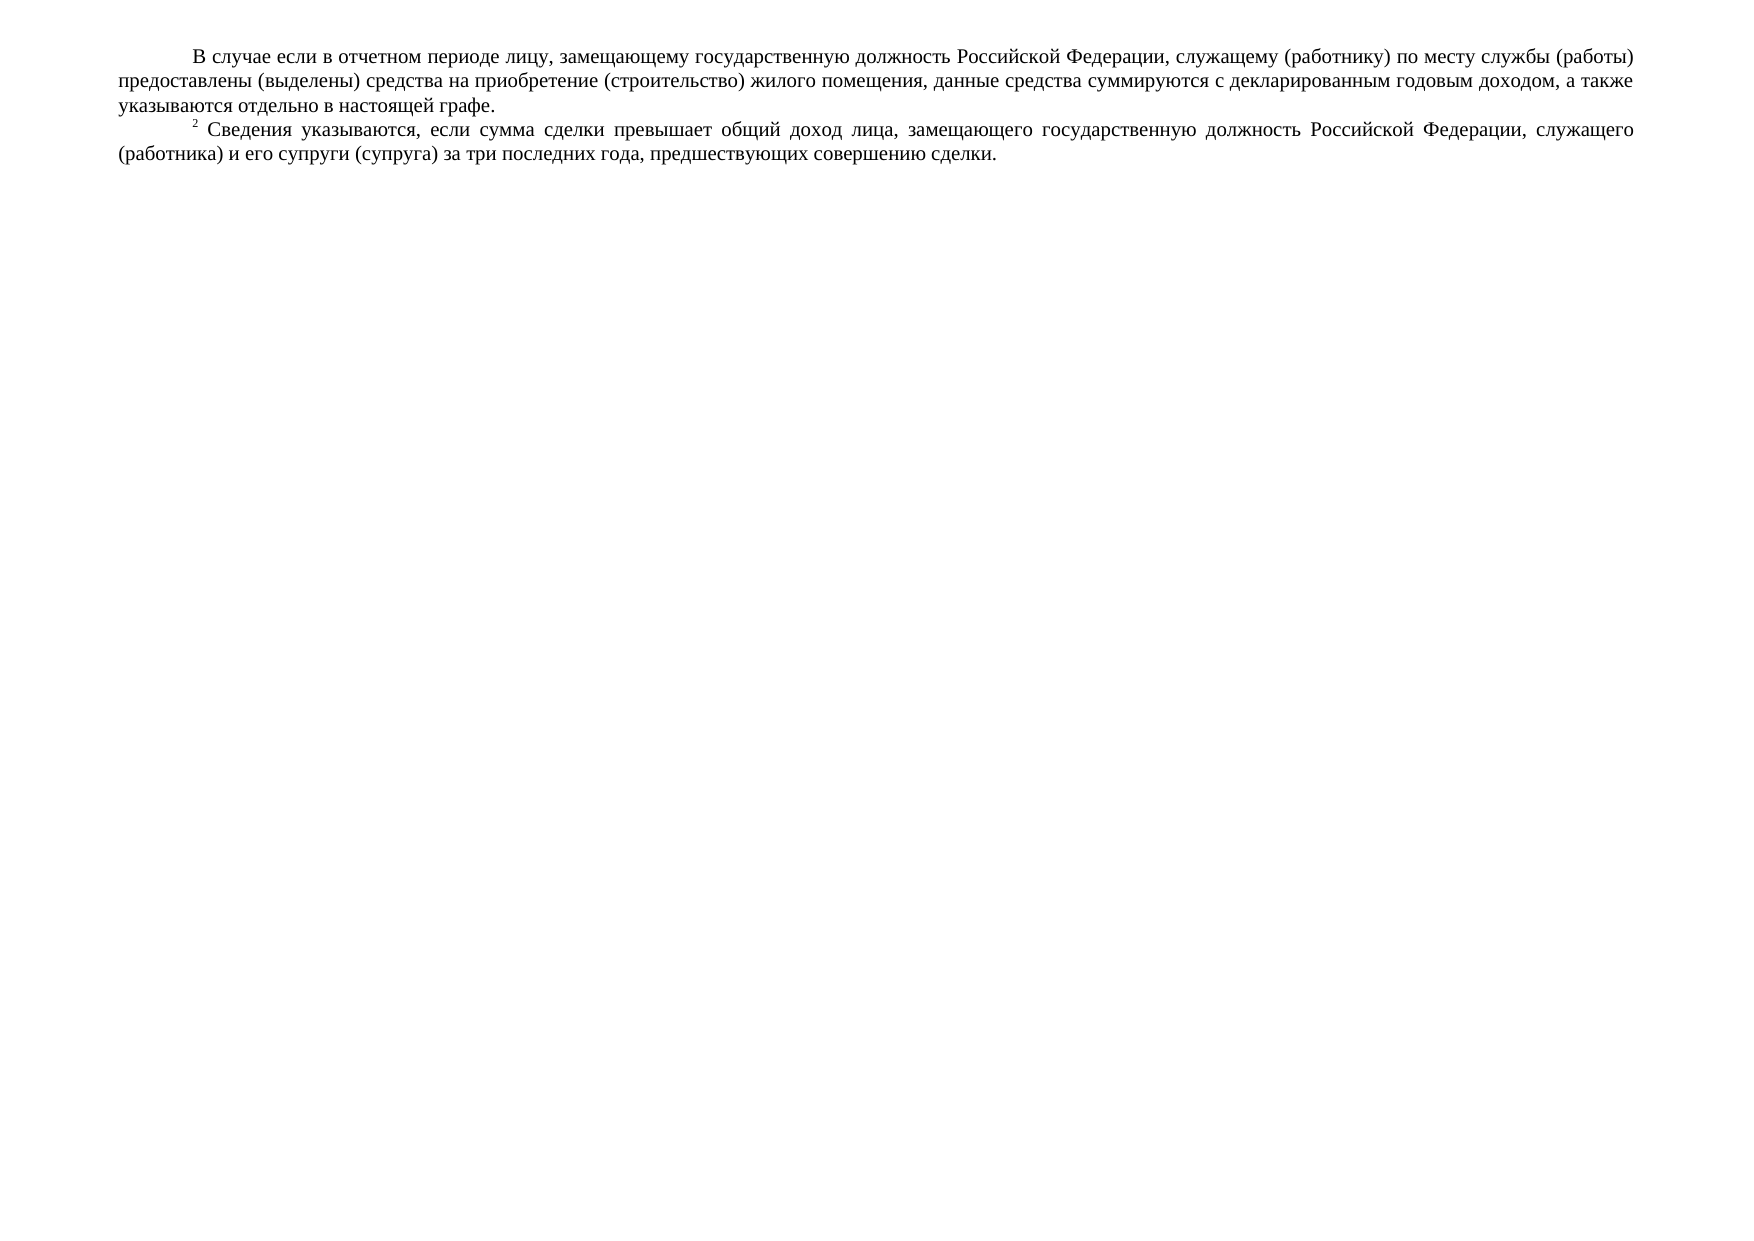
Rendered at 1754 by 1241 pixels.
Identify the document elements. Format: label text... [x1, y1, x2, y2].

text В случае если в отчетном периоде лицу, замещающему государственную должность Российской Федерации, служащему (работнику) по месту службы (работы) предоставлены (выделены) средства на приобретение (строительство) жилого помещения, данные средства суммируются с декларированным годовым доходом, а также указываются отдельно в настоящей графе. [118, 44, 1636, 117]
text 2 Сведения указываются, если сумма сделки превышает общий доход лица, замещающего государственную должность Российской Федерации, служащего (работника) и его супруги (супруга) за три последних года, предшествующих совершению сделки. [118, 117, 1636, 165]
